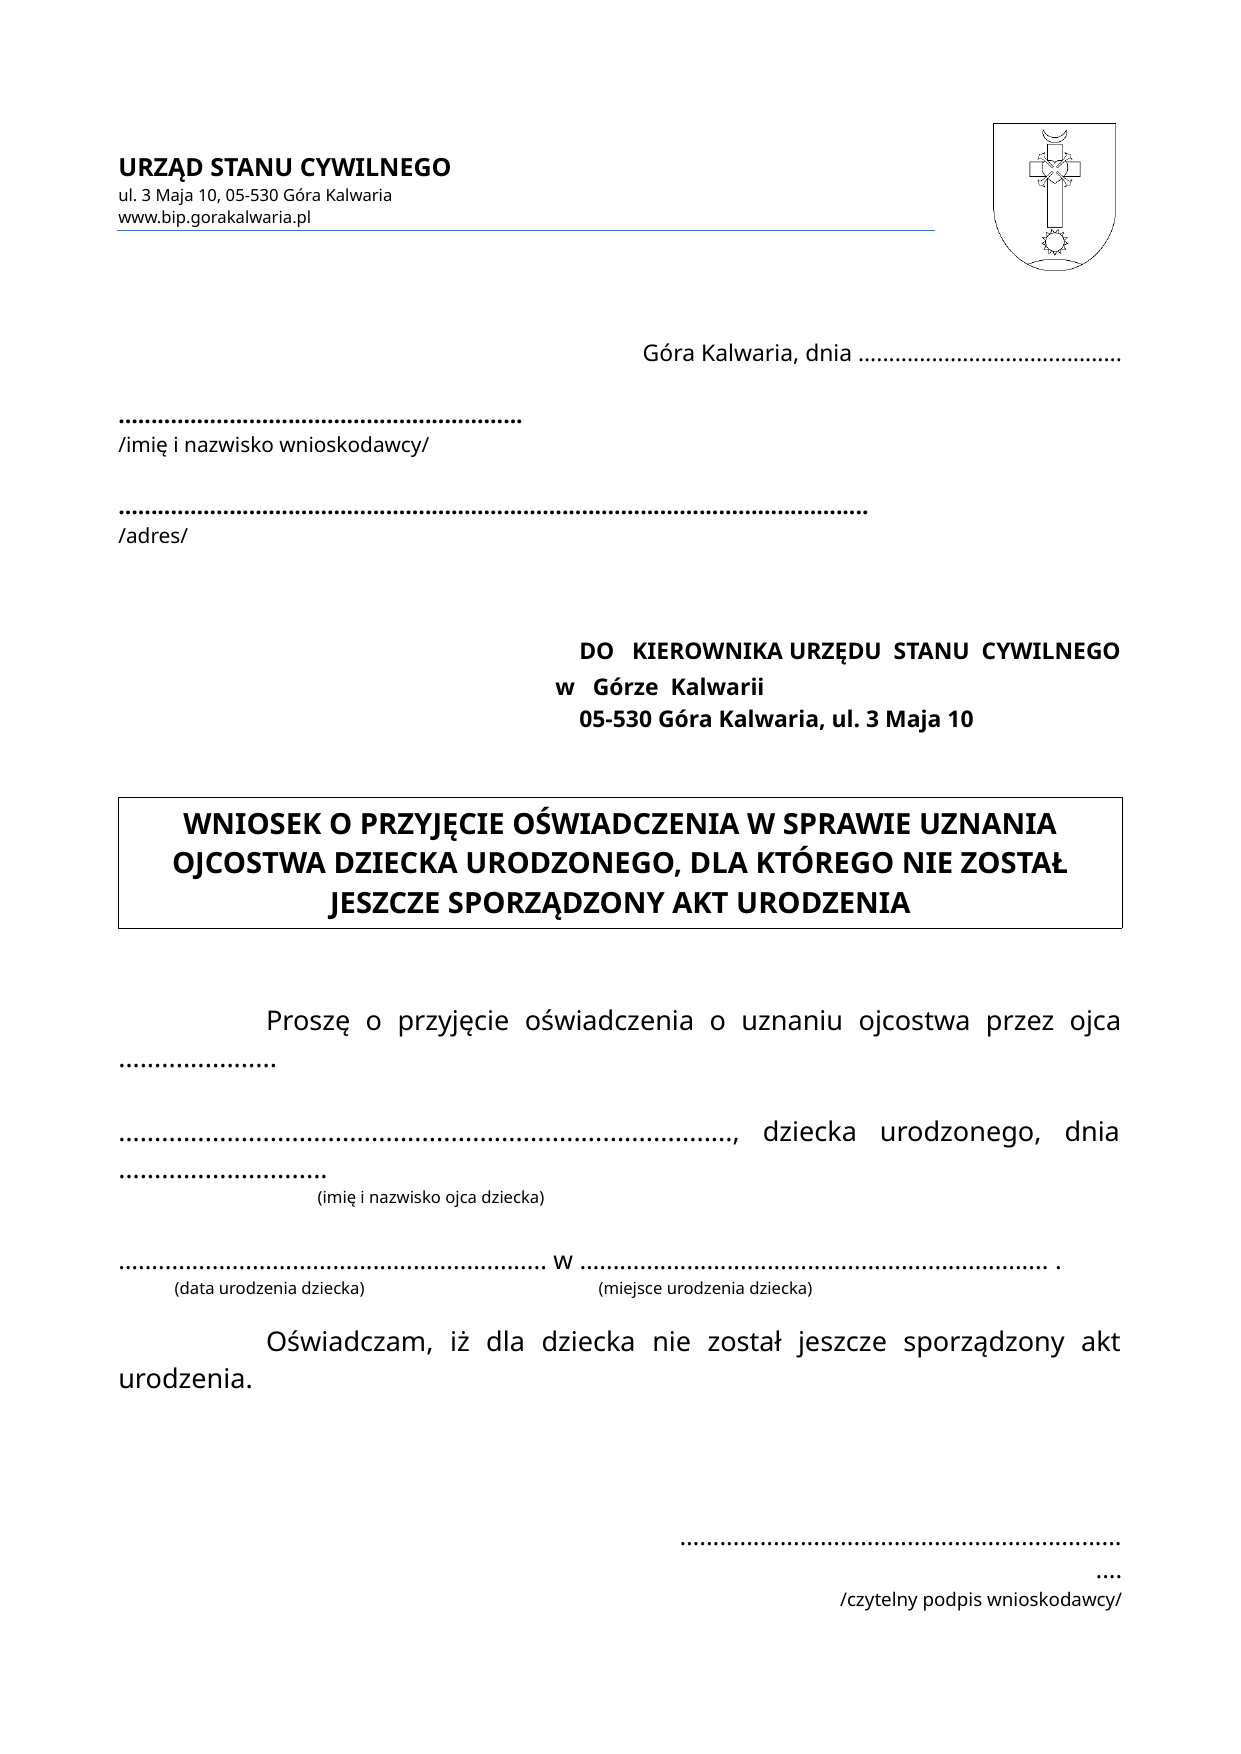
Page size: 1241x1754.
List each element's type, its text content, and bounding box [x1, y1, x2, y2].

text /imię i nazwisko wnioskodawcy/ [118, 431, 1122, 459]
text Góra Kalwaria, dnia …........................................ [118, 337, 1122, 368]
text …................................................................... [118, 1518, 1122, 1586]
text /adres/ [118, 521, 1122, 550]
text URZĄD STANU CYWILNEGO [118, 149, 992, 183]
text (imię i nazwisko ojca dziecka) [118, 1186, 1122, 1209]
text DO KIEROWNIKA URZĘDU STANU CYWILNEGO [118, 635, 1122, 666]
table_header WNIOSEK O PRZYJĘCIE OŚWIADCZENIA W SPRAWIE UZNANIA OJCOSTWA DZIECKA URODZONEGO, DLA KTÓREGO NIE ZOSTAŁ JESZCZE SPORZĄDZONY AKT URODZENIA [119, 798, 1122, 928]
text (data urodzenia dziecka) (miejsce urodzenia dziecka) [118, 1277, 1122, 1299]
text 05-530 Góra Kalwaria, ul. 3 Maja 10 [118, 703, 1122, 734]
text /czytelny podpis wnioskodawcy/ [118, 1586, 1122, 1612]
text Oświadczam, iż dla dziecka nie został jeszcze sporządzony akt urodzenia. [118, 1322, 1122, 1396]
text …................................................................................................................ [118, 490, 1122, 521]
text w Górze Kalwarii [118, 666, 1122, 703]
text …............................................................. w …................................................................... . [118, 1243, 1122, 1277]
picture [992, 122, 1117, 272]
text ul. 3 Maja 10, 05-530 Góra Kalwaria [118, 183, 992, 206]
text ….................................................................................., dziecka urodzonego, dnia ….......................... [118, 1112, 1122, 1186]
text …........................................................... [118, 399, 1122, 431]
text www.bip.gorakalwaria.pl [118, 206, 992, 229]
text Proszę o przyjęcie oświadczenia o uznaniu ojcostwa przez ojca …................... [118, 1002, 1122, 1075]
